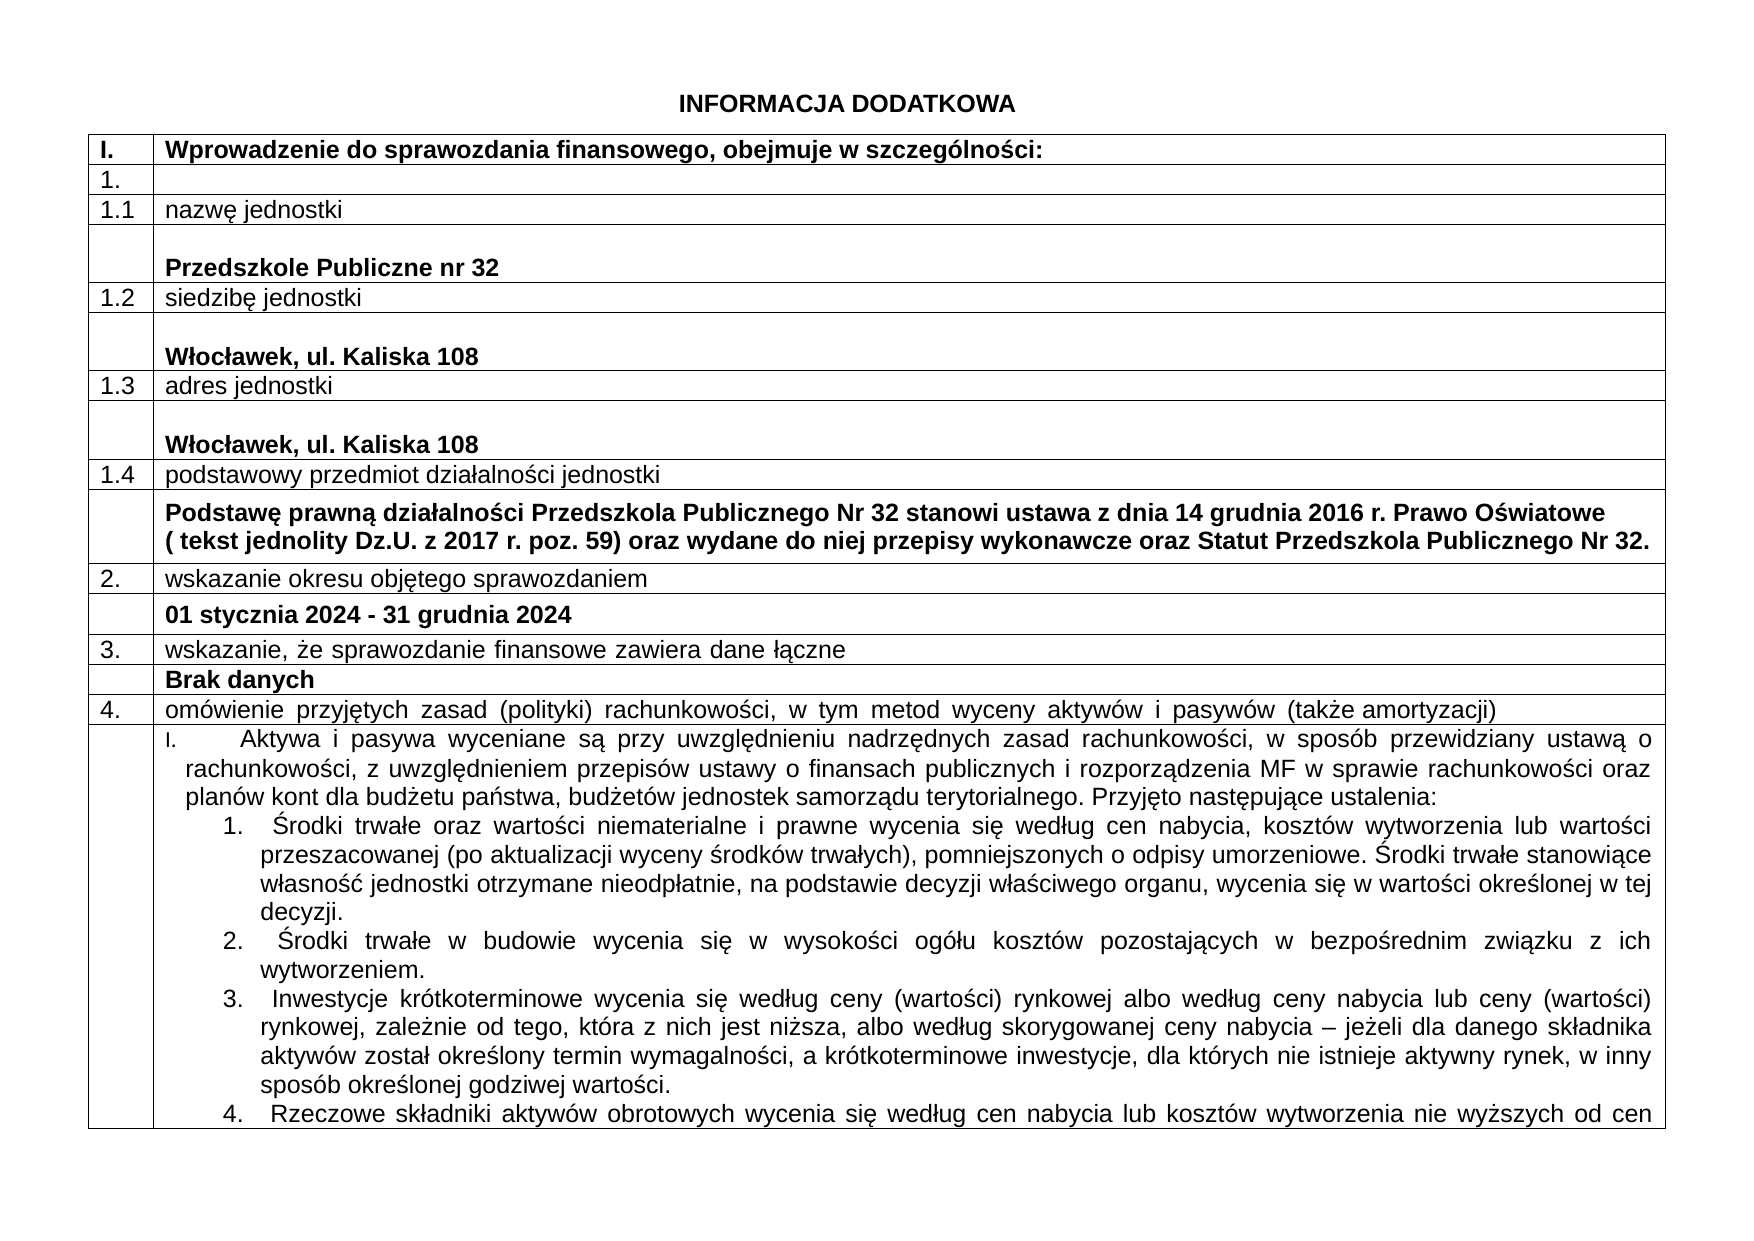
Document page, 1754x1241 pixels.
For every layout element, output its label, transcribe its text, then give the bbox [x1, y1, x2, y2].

table_cell 1.3 [89, 371, 153, 400]
table_cell Aktywa i pasywa wyceniane są przy uwzględnieniu nadrzędnych zasad rachunkowości, w sposób przewidziany ustawą o rachunkowości, z uwzględnieniem przepisów ustawy o finansach publicznych i rozporządzenia MF w sprawie rachunkowości oraz planów kont dla budżetu państwa, budżetów jednostek samorządu terytorialnego. Przyjęto następujące ustalenia: Środki trwałe oraz wartości niematerialne i prawne wycenia się według cen nabycia, kosztów wytworzenia lub wartości przeszacowanej (po aktualizacji wyceny środków trwałych), pomniejszonych o odpisy umorzeniowe. Środki trwałe stanowiące własność jednostki otrzymane nieodpłatnie, na podstawie decyzji właściwego organu, wycenia się w wartości określonej w tej decyzji. Środki trwałe w budowie wycenia się w wysokości ogółu kosztów pozostających w bezpośrednim związku z ich wytworzeniem. Inwestycje krótkoterminowe wycenia się według ceny (wartości) rynkowej albo według ceny nabycia lub ceny (wartości) rynkowej, zależnie od tego, która z nich jest niższa, albo według skorygowanej ceny nabycia – jeżeli dla danego składnika aktywów został określony termin wymagalności, a krótkoterminowe inwestycje, dla których nie istnieje aktywny rynek, w inny sposób określonej godziwej wartości. Rzeczowe składniki aktywów obrotowych wycenia się według cen nabycia lub kosztów wytworzenia nie wyższych od cen sprzedaży netto na dzień bilansowy. Należności wycenia się w kwocie wymagalnej zapłaty z zachowaniem zasady ostrożności. Zobowiązania wycenia się w kwocie wymagającej zapłaty. Rezerwy wycenia się w uzasadnionej, wiarygodnie oszacowanej wartości. Kapitały (fundusze) własne oraz pozostałe aktywa i pasywa wycenia się w wartości nominalnej. Trwała utrata wartości zachodzi wtedy, gdy istnieje duże prawdopodobieństwo, że kontrolowany przez jednostkę składnik aktywów nie przyniesie w przyszłości w znaczącej części lub w całości przewidywanych korzyści. Uzasadnia to dokonanie odpisu aktualizującego doprowadzającego wartość składnika aktywów, wynikającą z ksiąg rachunkowych do ceny sprzedaży netto a w przypadku jej braku – do ustalonej w inny sposób wartości godziwej. Wynik finansowy ustalany jest zgodnie z wariantem porównawczym rachunku zysków i strat na koncie 860 „Wynik finansowy”. W końcu roku obrotowego ujmuje się sumę poniesionych kosztów, wartość osiągniętych przychodów, otrzymane dotacje oraz pokrycie kosztów amortyzacji. Zasady amortyzacji (umorzenia) środków trwałych i wartości niematerialnych i prawnych. Przedmioty o niskiej wartości o przewidywanym okresie używania dłuższym niż rok o wartości jednostkowej poniżej 300 zł odpisuje się w koszty pod datą przekazania do używania w pełnej wartości początkowej, jako zużycie materiałów lub towarów. Kontrolę i ewidencję tych przedmiotów prowadzi się poza księgowo w sposób umożliwiający identyfikację każdego przedmiotu oraz miejsc ich użytkowania (ewidencja prowadzona jest w jednostkach obsługiwanych). Meble, krzesła, dywany, wykładziny ewidencjonowane są na koncie 013 – pozostałe środki trwałe - bez względu na wartość. Środki dydaktyczne służące procesowi dydaktyczno-wychowawczemu (bez względu na wartość) umarzane jednorazowo ewidencjonuje się na koncie 013 – pozostałe środki trwałe. Przedmioty o okresie używania dłuższym niż rok o wartości od 300 zł do 10.000 zł. umarza się metodą uproszczoną, przez jednorazowy odpis w pełnej ich wartości w miesiącu zakupu i ujmuje się w ewidencji bilansowej na koncie 013 – pozostałe środki trwałe. Ponadto, bez względu na wartość jednorazowo umarza się: Książki i inne zbiory biblioteczne. Środki dydaktyczne służące procesowi dydaktyczno-wychowawczemu realizowanemu w szkołach i placówkach oświatowych. Meble, dywany i wykładziny. Pozostałe środki trwałe oraz wartości niematerialne i prawne o wartości nieprzekraczającej wielkości ustalonej w ustawie z dnia 15 lutego 1992 r. o podatku dochodowym od osób prawnych, dla których odpisy amortyzacyjne są uznawane za koszt uzyskania przychodu w 100% ich wartości w momencie oddania do używania. Przedmioty o wartości powyżej 10.000 zł. zalicza się do środków trwałych i umarza metodą liniową za pomocą stawek amortyzacyjnych określonych w załączniku 1 „Wykaz rocznych stawek amortyzacyjnych” do ustawy z dnia 15.02.1992 r. o podatku dochodowym od osób prawnych (tekst jednolity Dz. U. z 2018 r. poz. 1036z późniejszymi zmianami), rozpoczynając amortyzację w miesiącu następnym, po przyjęciu środka trwałego do używania. Umorzenia dokonuje się jednorazowo za cały rok. Wartości niematerialne i prawne o cenie jednostkowej nie przekraczającej kwoty 10.000 zł odpisuje się jednorazowo w pełnej wartości w koszty. Pozostałe wartości niematerialne i prawne są umarzane według zasad i stawek amortyzacyjnych ujętych w ustawie o podatku dochodowym od osób prawnych. Na koncie 020 księguje się wartości niematerialne i prawne o przewidywanym okresie użyteczności dłuższym niż rok w sposób umożliwiający ich identyfikację oraz miejsce ich użytkowania. Ustala się następujące techniki dokumentowania zapisów księgowych oraz stosowanych uproszczeń: Księgi rachunkowe prowadzone są w siedzibie Centrum Usług Wspólnych Placówek Oświatowych na ul. Wojska Polskiego 27 we Włocławku. Rokiem obrotowym jest okres roku budżetowego, czyli rok kalendarzowy od 1 stycznia do 31 grudnia. Najkrótszym okresem sprawozdawczym są poszczególne miesiące. Ostateczne zamknięcie i otwarcie ksiąg rachunkowych jednostki kontynuującej działalność powinno nastąpić ciągu 15 dni od dnia zatwierdzenia sprawozdania finansowego za rok obrotowy Gminy Miasta Włocławek, Księgi rachunkowe prowadzi się w języku polskim. Podstawę zapisów w księgach rachunkowych stanowią dowody księgowe stwierdzające dokonanie operacji gospodarczej, zwane „dowodami źródłowymi”, zapisy zdarzeń gospodarczych w księgach rachunkowych ujmuje się w kolejności dat ich powstawania, co najmniej z podziałem na poszczególne okresy sprawozdawcze. Wykazane w księgach rachunkowych na dzień ich zamknięcia stany aktywów i pasywów, ujmuje się w tej samej wysokości w bilansie otwarcia następnego roku obrotowego. Księgi rachunkowe prowadzi się techniką komputerową, dopuszcza się prowadzenie przy pomocy komputera lub techniką ręczną księgi inwentarzowe, ewidencje magazynowe, ewidencje pozabilansowe przedmiotów które nie są ewidencjonowane na kontach księgowych (opisane ewidencje podlegają nie rzadziej niż na koniec roku obrotowego weryfikacji i uzgodnieniu ze stanem na kontach księgowych). Księgi rachunkowe obejmują zbiory zapisów księgowych, obrotów i sald, które tworzą: dziennik, księgę główną (ewidencji syntetycznej) w której obowiązuje ujęcie każdej operacji zgodnie z zasadą podwójnego zapisu (Wn – Ma), księgi pomocnicze (analityczne), zestawienie obrotów i sald księgi głównej i ksiąg pomocniczych, wykaz składników aktywów i pasywów (inwentarz). Przy prowadzeniu ksiąg rachunkowych przy użyciu komputera za równoważne z nimi uważa się odpowiednie zasoby informacyjne rachunkowości, zorganizowane w formie oddzielnych komputerowych zbiorów danych, należy zapewnić automatyczną kontrolę ciągłości zapisów, przenoszenie obrotów i sald. Wydruki komputerowe ksiąg rachunkowych powinny składać się z automatyczne numerowanych stron oraz być sumowane w sposób ciągły. Księgi rachunkowe należy wydrukować nie później niż na koniec roku obrotowego. Za równoważne z wydrukiem uznaje się przeniesienie treści ksiąg rachunkowych na informatyczny nośnik danych, zawierający trwałość zapisu informacji na czas nie krótszy od wymaganego dla przechowywania ksiąg rachunkowych. Zapisy w księgach powinny być uporządkowane chronologicznie i systematycznie według kryteriów klasyfikacyjnych umożliwiających sporządzenie obowiązujących przez jednostkę sprawozdań finansowych, budżetowych i innych. Zapisy w księgach rachunkowych dokonuje się na podstawie dowodów księgowych: zewnętrznych (otrzymywanych od kontrahentów - przekazywanych w oryginale kontrahentom), wewnętrznych – (dotyczące operacji wewnątrz jednostki). Każdy dowód księgowy odzwierciedla rzeczywisty przebieg operacji gospodarczej wolny od błędów rachunkowych. Jeżeli jedną operację dokumentuje więcej niż jeden dowód, dopuszcza się stosowanie uproszczeń polegających na zbiorczym księgowaniu operacji gospodarczych jednorodnych przeprowadzanych w ciągu dnia. Dowód jest oznaczony numerem umożliwiającym powiązanie dowodu z zapisami księgowymi, numery nadawane są przez program FK, zgodnie z nadanymi wzorcami w systemie. Identyfikator nadawany przez system FK wpisywany jest na dowodzie księgowym w prawym dolnym rogu. Dokumenty źródłowe system FK numeruje automatycznie po zamknięciu roku obrotowego, numery wpisuje się w prawym górnym rogu dokumentu źródłowego. Konta syntetyczne oznaczone są symbolami trzycyfrowymi. Księgi rachunkowe prowadzi się rzetelnie, sprawdzalnie i bieżąco, właściwie kwalifikując dowody księgowe w odniesieniu do klasyfikacji budżetowej oraz zakładowego planu kont. Prowadzone są dzienniki częściowe dla określonych grup rodzajowych zdarzeń: budżet, dochody (w jednostkach z odrębnym rachunkiem bankowym dla ewidencji dochodów budżetowych), WRDO rachunek wydzielony, ZFŚS oraz dzienniki częściowe dostosowane do potrzeb jednostki realizującej projekty (symbole dzienników częściowych ujednolicono we wszystkich jednostkach, do dzienników dotyczących realizacji projektów nazwy dzienników stanowią skrót nazwy projektu). Rozliczanie i grupowanie kosztów następuje na kontach rodzajowych zespołu „4” z zachowaniem zgodności wydatków za dany rok. Dochody i wydatki budżetowe klasyfikuje się według: działów i rozdziałów – określających rodzaj działalności, paragrafów - określających rodzaj dochodu lub wydatku, zgodnie z obowiązującą klasyfikacją budżetową, pozycji – uszczegółowienie dochodów i wydatków do potrzeb analiz i sprawozdań. Wydatki budżetowe są realizowane: w sposób celowy i oszczędny, umożliwiający terminową realizację zadań, w wysokości i terminach wynikających z wcześniej zaciągniętych zobowiązań, zgodnie z zasadami określonymi w przepisach o zamówieniach publicznych, nie powodując naruszeń dyscypliny budżetowej w rozumieniu Ustawy o odpowiedzialności za naruszenie dyscypliny finansów publicznych. Korygowanie zapisów po zamknięciu okresu sprawozdawczego (miesiąca) dokonuje się poprzez zapis ujemny (tzw. czerwone storno) na tych samych stronach kont na których nastąpił błędny zapis na podstawie dowodu wewnętrznego Pk – polecenie księgowania podpisanych przez pracowników sporządzających dokument PK. Zapewnia to prawidłową wysokość obrotów i czytelność zapisów księgowych. Błędy w dowodach wewnętrznych mogą być poprawiane przez skreślenie błędnej treści lub kwoty z utrzymaniem czytelności błędnego zapisu i wpisanie poprawnej treści. Za niedopuszczalne uznaje się dokonywanie w dowodach księgowych wymazywania, przeróbek lub poprawiania pojedynczych liter lub cyfr. Zakup środków żywności ewidencjonuje się na koncie 310 „Materiały”, do którego prowadzona jest ewidencja analityczna w jednostkach obsługiwanych prowadzących żywienie. Pracownik jednostki obsługiwanej sporządza zestawienia miesięczne ilości i wartości artykułów żywnościowych, które są przekazywane do CUWPO celem uzgodnienia ewidencji analitycznej z syntetyczną oraz stanów magazynu na koniec miesiąca. Cenę ewidencyjną materiałów stanowi cena zakupu brutto. Na dzień bilansowy zapas materiałów w magazynie wycenia się w cenie zakupu brutto. Dopuszcza się księgowanie bezpośrednio w koszty wartości zużycia materiałów pozostałych, a pozostające na koniec roku zapasy zostaną objęte korektą kosztów w odniesieniu na magazyn (konto 310). Przyjęte w zakładowym planie kont rozwiązania należy stosować w sposób ciągły, dokonując w kolejnych latach obrotowych jednakowego grupowania operacji gospodarczych, wyceny aktywów i pasywów, w tym także odpisów amortyzacyjnych i umorzeniowych. Wynik finansowy należy ustalać oraz sporządzać sprawozdawczość tak, aby za kolejne lata informacje te były porównywalne. Stosowanie dowodów zastępczych – (art. 20 ust. 3 pkt. 3 ustawy) i jego określenie. W uzasadnionych przypadkach w razie braku możliwości uzyskania źródłowego dowodu księgowego, stosuje się dowód zastępczy w postaci dokumentu poświadczającego zakup lub wykonanie usługi wystawionego przez uprawnioną osobę. Dowód ten podlega sprawdzeniu i podpisaniu pod względem merytorycznym, formalno-rachunkowym oraz akceptacji przez głównego księgowego lub osobę upoważnioną i kierownika jednostki. Szczególnie dowodami zastępczymi dokumentowane są: różne opłaty (sądowe itp.), pokwitowania za parkingi opłaty za przejazdy autostradami, opłaty za abonament radiowo-telewizyjny, opłaty za udział w targach szkół i placówek, pokwitowanie za listy polecone, podatek od nieruchomości, podatek od środków transportu, świadczenia dla pracowników z ZFŚS zgodnie z dyspozycją pisemną Kierownika jednostki obsługiwanej, bilety przy delegacjach służbowych. Dekretacja dokumentów księgowych jest umieszczana bezpośrednio na dowodach księgowych lub dołączona do dowodów w formie wydruku z systemu FK (z podpisem pracownika sporządzającego dekretację). Dokonano wyboru następujących rozwiązań dokumentowania operacji dopuszczalnych ustawą: na pomniejszenie wydatków poniesionych w roku budżetowym będą ujmowane refundacje i zwroty uzyskane w bieżącym roku budżetowym (na zwrot źródła pierwotnego wydatkowania), wpłaty dotyczące roku poprzedniego podlegają odprowadzeniu na konto dochodów Gminy Miasto Włocławek, na pomniejszenie dochodów danego roku budżetowego ujmuje się zwroty dokonane rodzicom, opiekunom na podstawie rozliczeń zatwierdzonych przez Kierownika jednostki obsługiwanej, które wpływają do CUWPO, dotyczących opłaty za pobyt i opłaty za wyżywienie, wykorzystując przyjęte zasady księgowania operacji gospodarczych na kontach księgi głównej dopuszcza się tworzenie rejestrów-ksiąg pomocniczych (odrębnych dzienników) wyodrębnionych do realizacji programów, projektów zgodnie z zawartymi przez jednostkę umowami, ponoszone z góry wydatki dotyczące w szczególności kosztów prenumeraty, abonamentów, ubezpieczeń, zużycia energii, zużycia gazu i innych cyklicznie powtarzających się operacji są odnoszone w koszty w miesiącu ich poniesienia (wystawienia faktury) z pominięciem konta międzyokresowego rozliczenia kosztów, koszty usług telekomunikacyjnych, zakupu energii i innych o podobnym charakterze z uwagi na cykliczność i porównywalność kwot księgowane są do danego roku następująco: dowody księgowe za pełny okres rozliczeniowy i abonament zaliczane są do kosztów danego roku, w którym przypada okres rozliczeniowy, dowody księgowe za okres rozliczeniowy przypadające w dwóch różnych rocznych okresach rozliczeniowych są ujmowane w kosztach według miesiąca sprzedaży wskazanego na dokumencie księgowym. Uwzględniając wymogi ustawy o finansach publicznych jak również zasadę kasowego wykonania budżetu dochody i wydatki budżetowe ujmuje się w terminach ich zapłaty, niezależnie od rocznego budżetu którego dotyczą. Należy również ujmować wszystkie etapy rozliczeń poprzedzające płatności dochodów i wydatków, a w zakresie wydatków i kosztów – także zaangażowanie środków. Zaangażowaniem jest etap poprzedzający dokonanie wydatku, poniesienia kosztu, służy do ewidencji prawnego zaangażowania wydatków budżetowych danego raku budżetowego. Odsetki od należności, ujmuje się w księgach rachunkowych w momencie ich zapłaty lub na koniec kwartału w wysokości odsetek należnych na koniec tego kwartału. Odsetki od zobowiązań wymagalnych, w tym także tych, do których stosuje się przepisy dotyczące zobowiązań podatkowych, ujmowane są w księgach rachunkowych w momencie ich zapłaty lub pod datą ostatniego dnia kwartału w wysokości odsetek należnych na koniec tego kwartału. Wycena aktywów i pasywów wyrażonych w walutach obcych dokonuje się nie później niż na koniec kwartału. W księgach rachunkowych jednostki należy przyjąć wszystkie osiągnięte przypadające na jej rzecz przychody i obciążające ją koszty związane z tymi przychodami dotyczące danego roku obrotowego, niezależnie od terminu ich zapłaty. Oznacza to, że niezapłacone koszty będą ujęte jako zobowiązanie, a nieopłacone przychody jako należności. W trakcie roku budżetowego dokumenty dotyczące przychodów i kosztów danego miesiąca, które wpłyną do jednostki obsługującej (CUWPO) po dniu 05 następnego miesiąca, zostaną zaewidencjonowane w księgach rachunkowych w miesiącu wpływu z datą wpływu, z zastrzeżeniem zamknięcia roku. IV. Rozliczenia z tytułu VAT. Z dniem 01 czerwca 2016 roku Gmina Miasto Włocławek wprowadziła scentralizowane zasady rozliczeń podatku od towarów i usług VAT, w związku z powyższym zasady ustalone przez Gminę Miasto Włocławek obejmują jednostki obsługiwane i CUWPO. W sprawie rozliczania podatku VAT metodą podzielonej płatności obowiązuje Zarządzenie nr 449/2019 Prezydenta Miasta Włocławek z dnia 31 października 2019 r. W celu realizacji MPP (Mechanizm Podzielonej Płatności) wydzielono w księgach rachunkowych dodatkowe konta analityczne " VAT". V. Sprawozdawczość finansowa: Sprawozdania finansowe sporządza się na podstawie własnych ksiąg rachunkowych. 0bejmują one bilans, rachunek zysków i strat jednostki (wariant porównawczy, informację dodatkową oraz zestawienie zmian w funduszu jednostki na dzień zamknięcia ksiąg rachunkowych, tj. na dzień 31 grudnia. Wynik finansowy ustalany jest na koncie 860 „Wynik finansowy” zgodnie z wariantem porównawczym. Sprawozdania sporządza się na drukach według wzorów określonych w Rozporządzeniu Ministra Rozwoju i Finansów. VI. Księgi rachunkowe prowadzi się techniką komputerową wg następującego oprogramowania: Vulcan aplikacja Finanse VULCAN wersja zgodna z aktualizacjami programu - firma Vulcan Sp. z o.o. ul. Wołowska 6, 51-116 Wrocław. Administratorem platformy systemu Vulcan jest Gmina Miasto Włocławek. [154, 725, 1665, 1127]
text INFORMACJA DODATKOWA [605, 89, 1665, 117]
table_header Wprowadzenie do sprawozdania finansowego, obejmuje w szczególności: [154, 135, 1665, 164]
table_cell [89, 594, 153, 634]
table_cell [154, 165, 1665, 194]
table_cell Włocławek, ul. Kaliska 108 [154, 401, 1665, 459]
table_cell 01 stycznia 2024 - 31 grudnia 2024 [154, 594, 1665, 634]
table_cell [89, 401, 153, 459]
table_cell Przedszkole Publiczne nr 32 [154, 225, 1665, 282]
table_cell [89, 665, 153, 694]
table_cell siedzibę jednostki [154, 283, 1665, 312]
table_cell wskazanie okresu objętego sprawozdaniem [154, 564, 1665, 593]
table_cell Brak danych [154, 665, 1665, 694]
table_cell wskazanie, że sprawozdanie finansowe zawiera dane łączne [154, 635, 1665, 664]
table_header I. [89, 135, 153, 164]
table_cell [89, 313, 153, 370]
table_cell 4. [89, 695, 153, 723]
table_cell omówienie przyjętych zasad (polityki) rachunkowości, w tym metod wyceny aktywów i pasywów (także amortyzacji) [154, 695, 1665, 723]
table_cell [89, 490, 153, 563]
table_cell 1. [89, 165, 153, 194]
table_cell adres jednostki [154, 371, 1665, 400]
table_cell 1.1 [89, 195, 153, 223]
table_cell 3. [89, 635, 153, 664]
table_cell 2. [89, 564, 153, 593]
table_cell podstawowy przedmiot działalności jednostki [154, 460, 1665, 488]
table_cell nazwę jednostki [154, 195, 1665, 223]
table_cell 1.2 [89, 283, 153, 312]
table_cell 1.4 [89, 460, 153, 488]
table_cell Podstawę prawną działalności Przedszkola Publicznego Nr 32 stanowi ustawa z dnia 14 grudnia 2016 r. Prawo Oświatowe ( tekst jednolity Dz.U. z 2017 r. poz. 59) oraz wydane do niej przepisy wykonawcze oraz Statut Przedszkola Publicznego Nr 32. [154, 490, 1665, 563]
table_cell [89, 225, 153, 282]
table_cell Włocławek, ul. Kaliska 108 [154, 313, 1665, 370]
table_cell [89, 725, 153, 1127]
